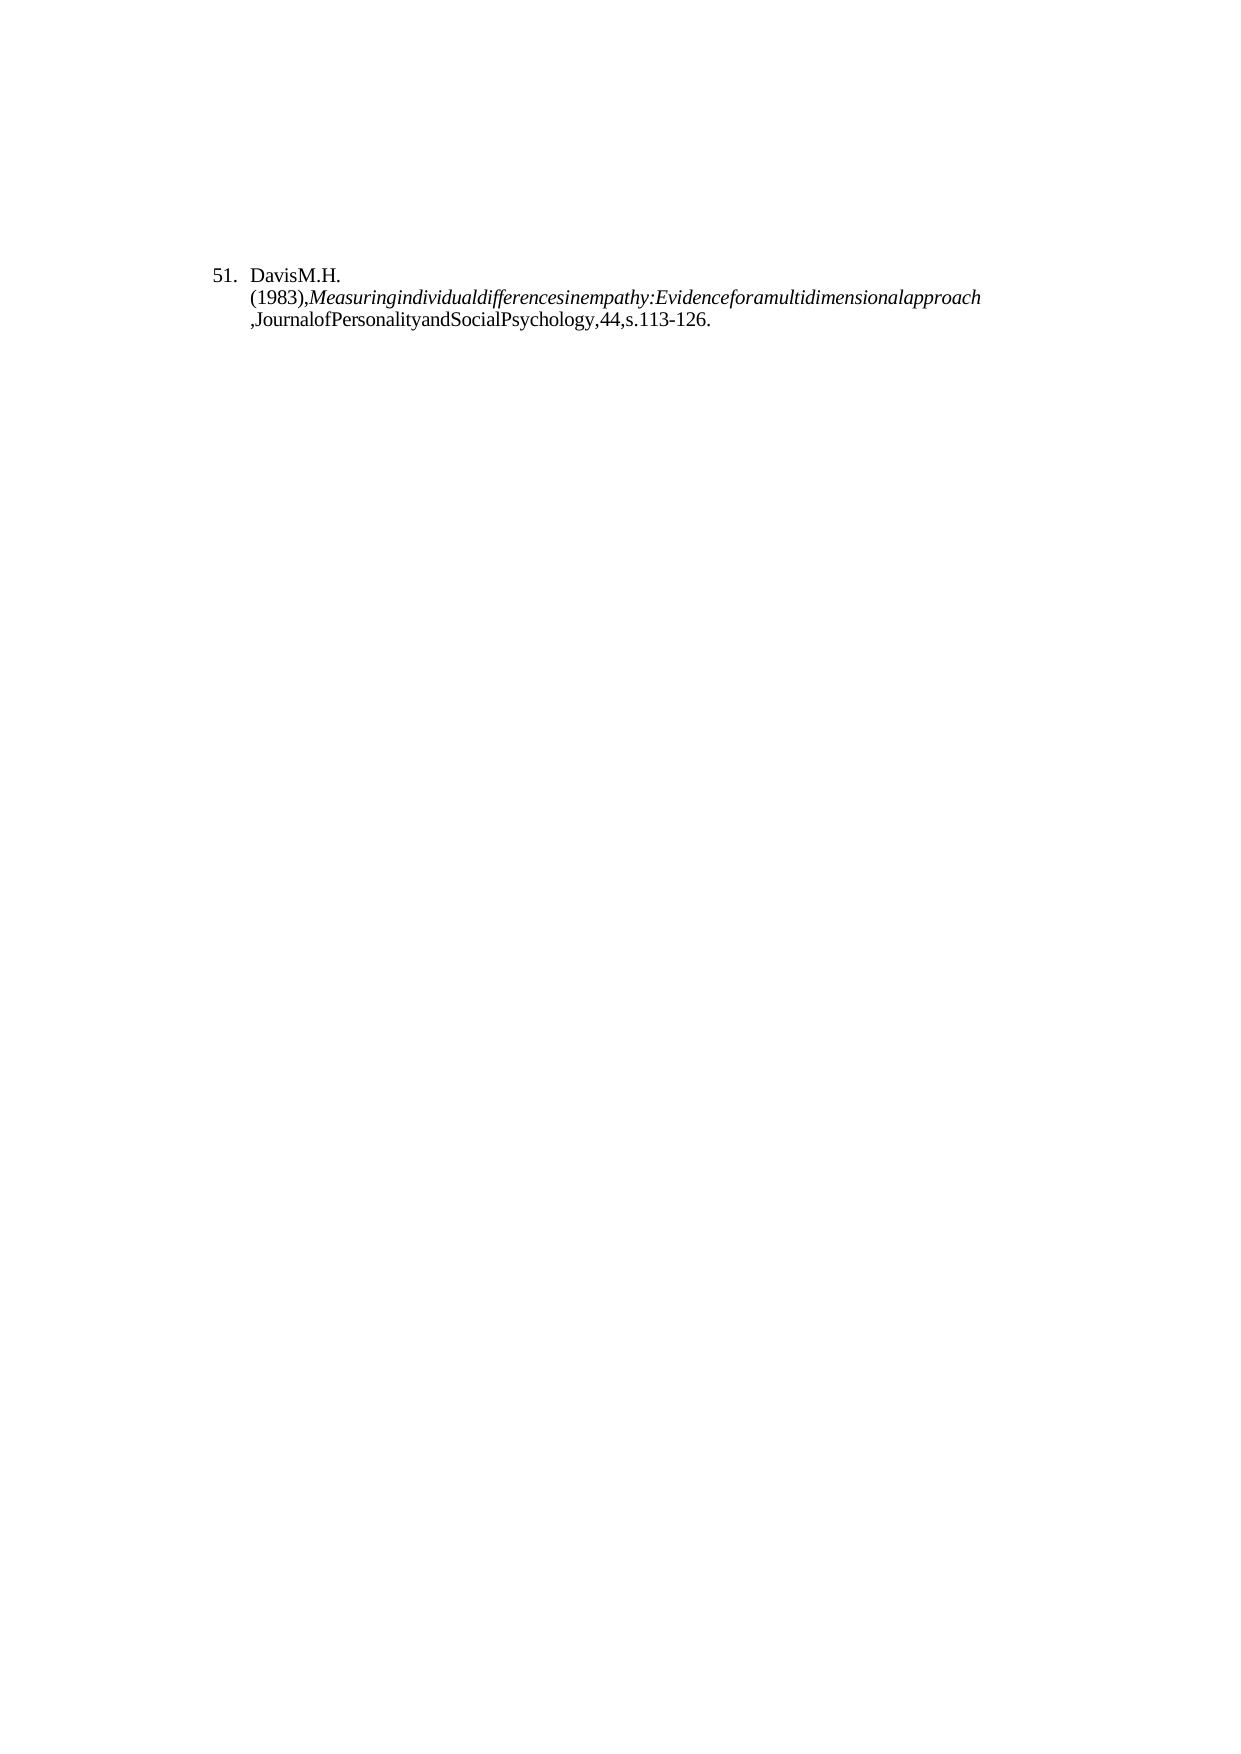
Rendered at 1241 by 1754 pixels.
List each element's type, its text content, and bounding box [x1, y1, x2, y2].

list DavisM.H.(1983),Measuringindividualdifferencesinempathy:Evidenceforamultidimensionalapproach,JournalofPersonalityandSocialPsychology,44,s.113-126. [212, 264, 984, 331]
